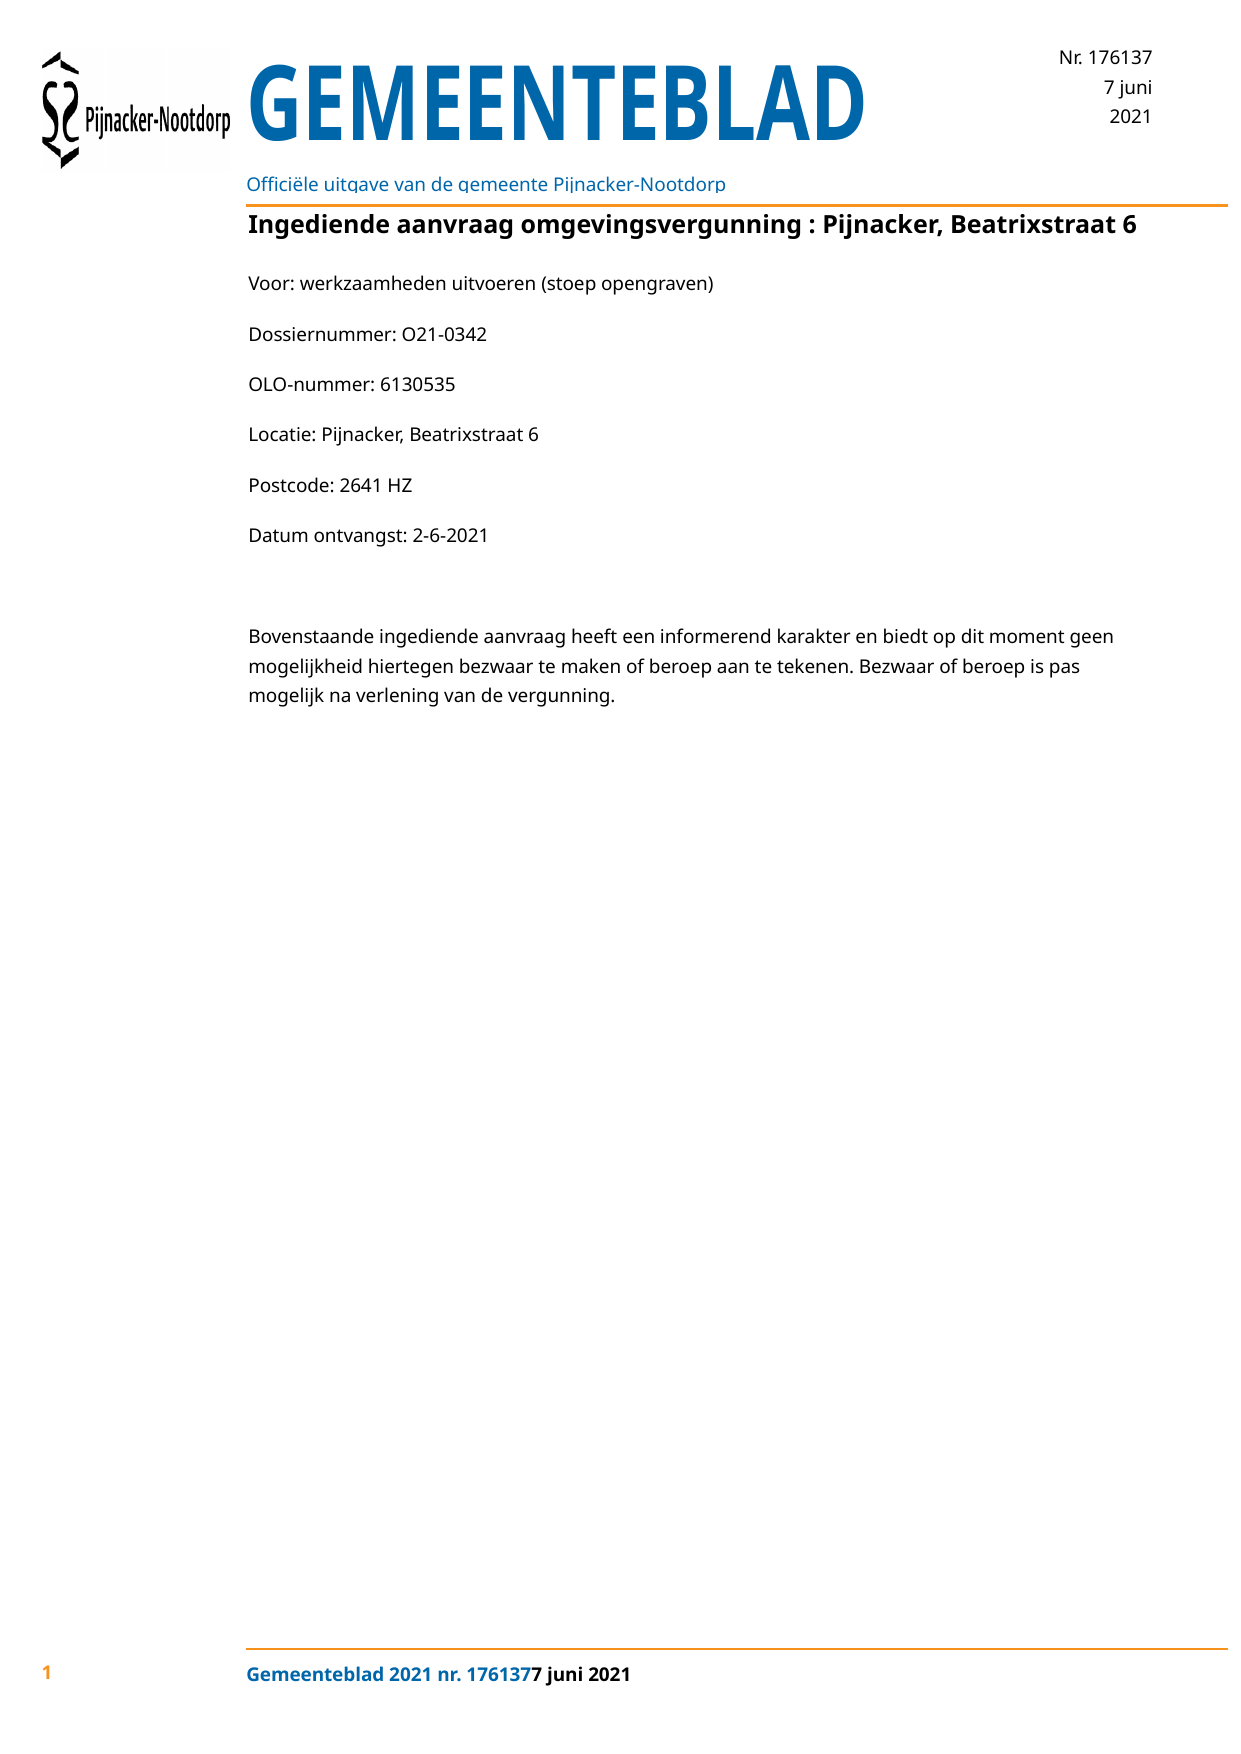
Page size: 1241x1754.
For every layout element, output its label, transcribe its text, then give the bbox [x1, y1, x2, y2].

text Postcode: 2641 HZ [248, 472, 1152, 498]
text OLO-nummer: 6130535 [248, 371, 1152, 397]
text Voor: werkzaamheden uitvoeren (stoep opengraven) [248, 270, 1152, 296]
text Datum ontvangst: 2-6-2021 [248, 522, 1152, 548]
text Dossiernummer: O21-0342 [248, 321, 1152, 346]
text Bovenstaande ingediende aanvraag heeft een informerend karakter en biedt op dit moment geen mogelijkheid hiertegen bezwaar te maken of beroep aan te tekenen. Bezwaar of beroep is pas mogelijk na verlening van de vergunning. [248, 623, 1152, 708]
text Locatie: Pijnacker, Beatrixstraat 6 [248, 422, 1152, 447]
picture [41, 47, 231, 172]
text Ingediende aanvraag omgevingsvergunning : Pijnacker, Beatrixstraat 6 [248, 207, 1152, 241]
